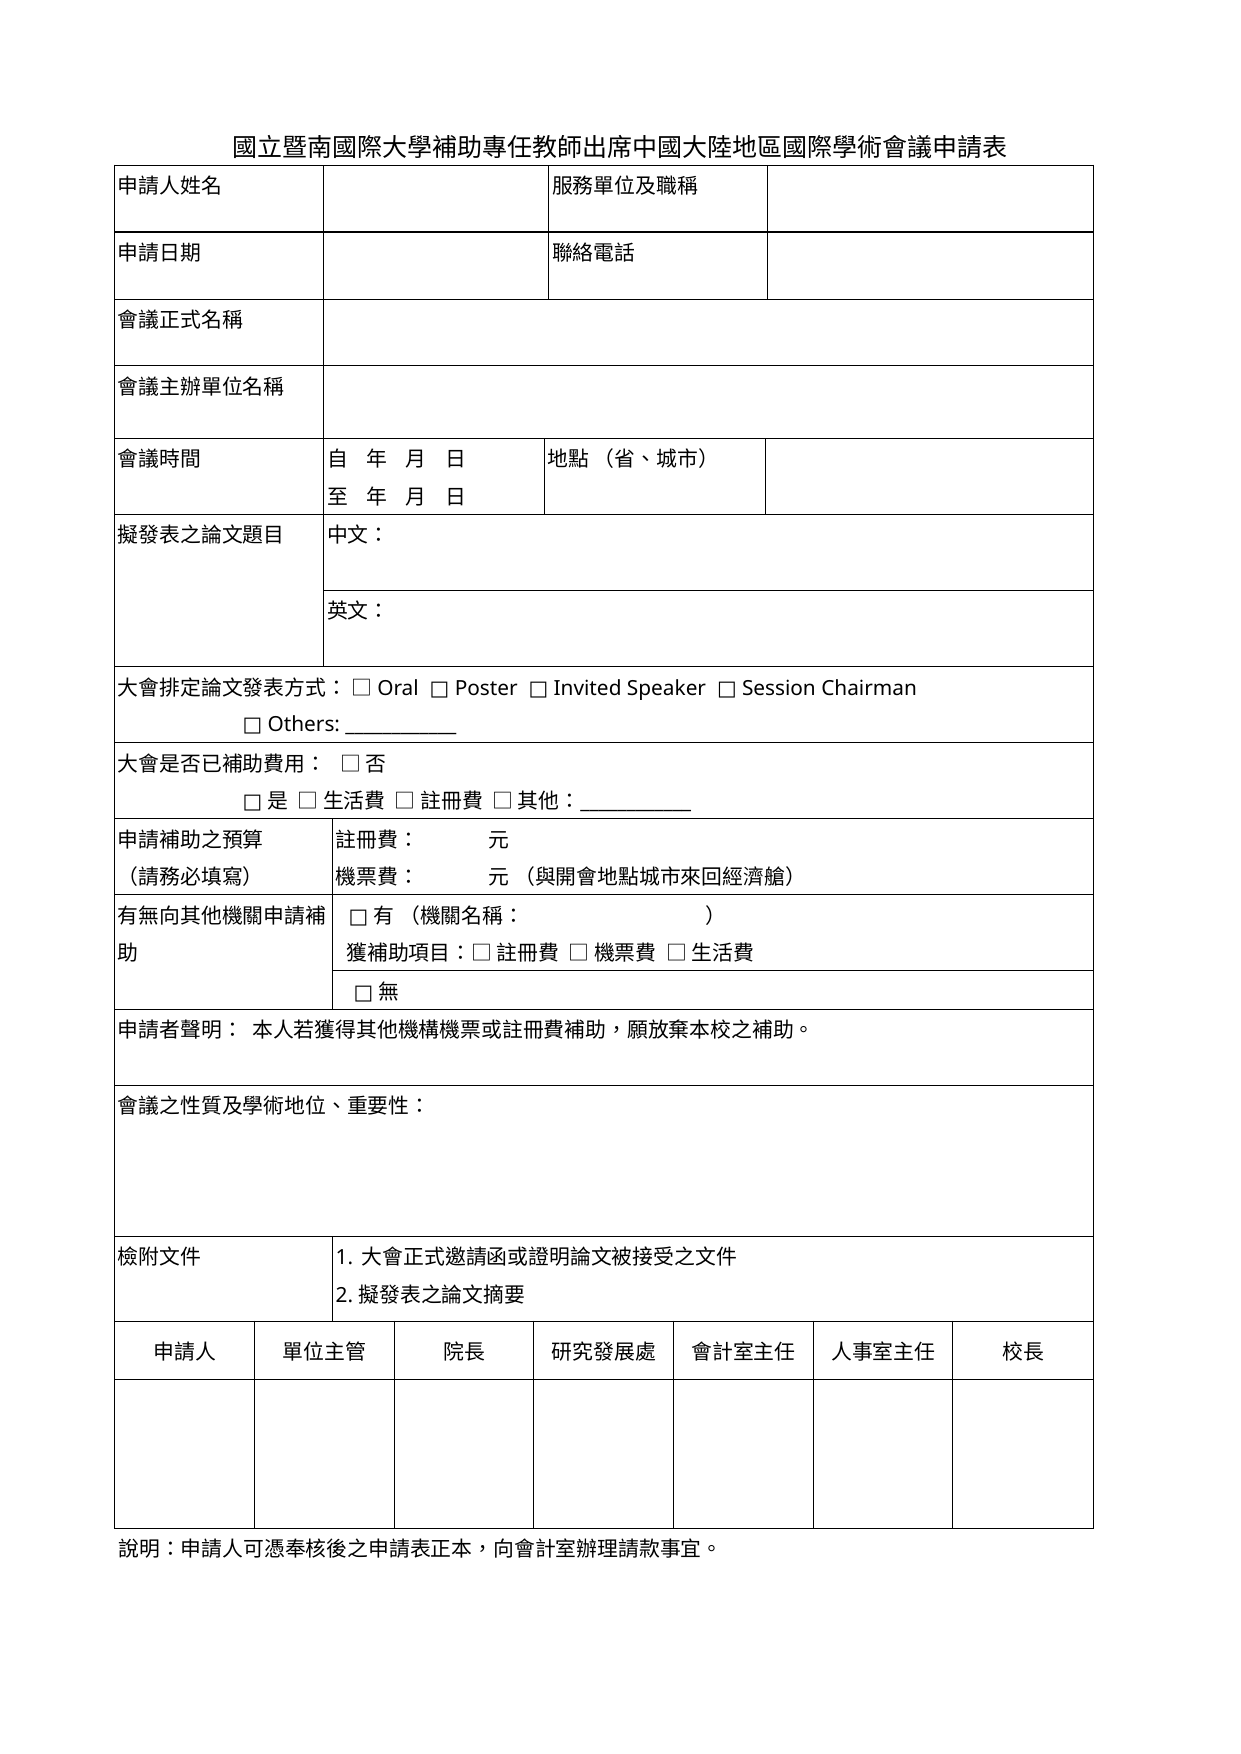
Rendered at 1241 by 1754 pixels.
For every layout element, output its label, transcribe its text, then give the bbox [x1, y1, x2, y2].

table_cell □ 有 （機關名稱： ） 獲補助項目：□ 註冊費 □ 機票費 □ 生活費 [333, 895, 1093, 970]
table_header [324, 166, 548, 231]
table_cell 大會是否已補助費用： □ 否 □ 是 □ 生活費 □ 註冊費 □ 其他：____________ [115, 743, 1093, 818]
table_cell [768, 233, 1093, 298]
table_cell 會計室主任 [674, 1322, 813, 1379]
table_cell 研究發展處 [534, 1322, 673, 1379]
table_cell 擬發表之論文題目 [115, 515, 323, 666]
table_cell [766, 439, 1093, 514]
table_cell 會議之性質及學術地位、重要性： [115, 1086, 1093, 1236]
table_cell 會議正式名稱 [115, 300, 323, 365]
table_cell □ 無 [333, 971, 1093, 1009]
table_cell [674, 1380, 813, 1528]
table_cell 會議時間 [115, 439, 323, 514]
table_cell [255, 1380, 394, 1528]
table_header [768, 166, 1093, 231]
text 說明：申請人可憑奉核後之申請表正本，向會計室辦理請款事宜。 [118, 1529, 1122, 1566]
table_cell 院長 [395, 1322, 533, 1379]
table_cell 人事室主任 [814, 1322, 952, 1379]
table_cell 中文： [324, 515, 1093, 590]
text 國立暨南國際大學補助專任教師出席中國大陸地區國際學術會議申請表 [118, 127, 1122, 164]
table_cell 聯絡電話 [549, 233, 767, 298]
table_header 申請人姓名 [115, 166, 323, 231]
table_cell [395, 1380, 533, 1528]
table_cell 地點 （省、城市） [545, 439, 765, 514]
table_cell 有無向其他機關申請補助 [115, 895, 332, 1009]
table_cell 大會排定論文發表方式： □ Oral □ Poster □ Invited Speaker □ Session Chairman □ Others: ____________ [115, 667, 1093, 742]
table_cell [534, 1380, 673, 1528]
table_cell 申請補助之預算 （請務必填寫） [115, 819, 332, 894]
table_cell [324, 300, 1093, 365]
table_cell 英文： [324, 591, 1093, 666]
table_cell 申請人 [115, 1322, 254, 1379]
table_cell [953, 1380, 1093, 1528]
table_cell [324, 366, 1093, 438]
table_cell 申請者聲明： 本人若獲得其他機構機票或註冊費補助，願放棄本校之補助。 [115, 1010, 1093, 1085]
table_cell 註冊費： 元 機票費： 元 （與開會地點城市來回經濟艙） [333, 819, 1093, 894]
table_cell 單位主管 [255, 1322, 394, 1379]
table_header 服務單位及職稱 [549, 166, 767, 231]
table_cell 會議主辦單位名稱 [115, 366, 323, 438]
table_cell 檢附文件 [115, 1237, 332, 1321]
table_cell 申請日期 [115, 233, 323, 298]
table_cell 自 年 月 日 至 年 月 日 [324, 439, 544, 514]
table_cell [324, 233, 548, 298]
table_cell [115, 1380, 254, 1528]
table_cell [814, 1380, 952, 1528]
table_cell 大會正式邀請函或證明論文被接受之文件 2. 擬發表之論文摘要 [333, 1237, 1093, 1321]
table_cell 校長 [953, 1322, 1093, 1379]
